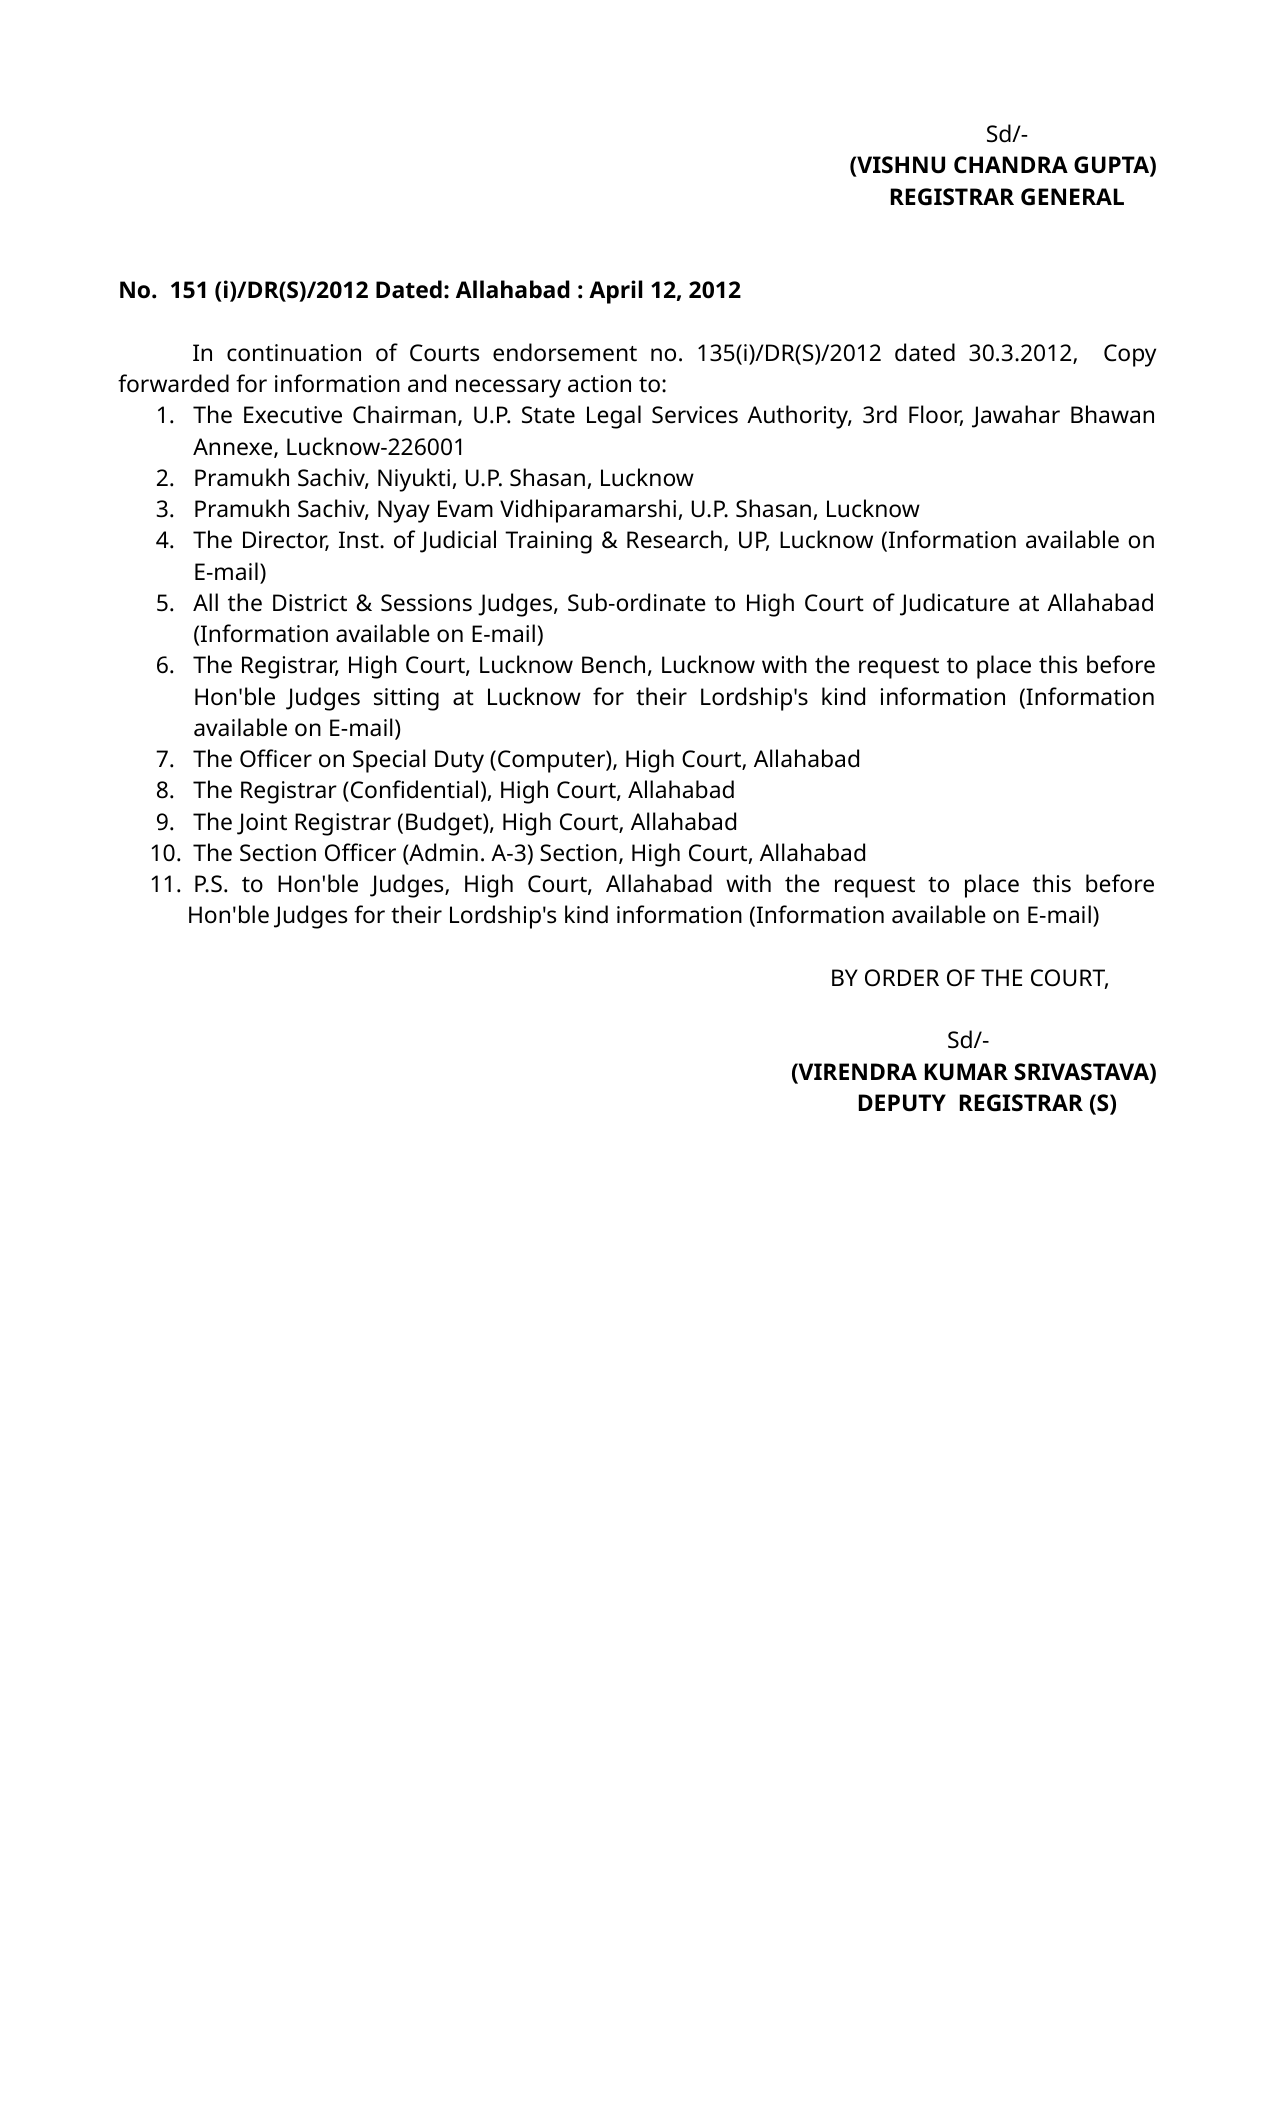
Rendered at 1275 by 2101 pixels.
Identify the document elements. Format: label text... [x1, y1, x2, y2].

list The Director, Inst. of Judicial Training & Research, UP, Lucknow (Information available on E-mail) [156, 524, 1157, 587]
list Pramukh Sachiv, Nyay Evam Vidhiparamarshi, U.P. Shasan, Lucknow [156, 493, 1157, 524]
text Sd/- [118, 118, 1157, 149]
list The Section Officer (Admin. A-3) Section, High Court, Allahabad [149, 837, 1157, 868]
list The Registrar, High Court, Lucknow Bench, Lucknow with the request to place this before Hon'ble Judges sitting at Lucknow for their Lordship's kind information (Information available on E-mail) [156, 649, 1157, 743]
list P.S. to Hon'ble Judges, High Court, Allahabad with the request to place this before Hon'ble Judges for their Lordship's kind information (Information available on E-mail) [149, 868, 1157, 931]
list Pramukh Sachiv, Niyukti, U.P. Shasan, Lucknow [156, 462, 1157, 493]
text REGISTRAR GENERAL [118, 181, 1157, 212]
list The Registrar (Confidential), High Court, Allahabad [156, 774, 1157, 806]
list The Joint Registrar (Budget), High Court, Allahabad [156, 806, 1157, 837]
list The Officer on Special Duty (Computer), High Court, Allahabad [156, 743, 1157, 774]
text Sd/- [118, 1024, 1157, 1056]
text BY ORDER OF THE COURT, [118, 962, 1157, 993]
text In continuation of Courts endorsement no. 135(i)/DR(S)/2012 dated 30.3.2012, Copy forwarded for information and necessary action to: [118, 337, 1157, 399]
text No. 151 (i)/DR(S)/2012 Dated: Allahabad : April 12, 2012 [118, 274, 1157, 306]
text DEPUTY REGISTRAR (S) [118, 1087, 1155, 1118]
list The Executive Chairman, U.P. State Legal Services Authority, 3rd Floor, Jawahar Bhawan Annexe, Lucknow-226001 [156, 399, 1157, 462]
text (VIRENDRA KUMAR SRIVASTAVA) [118, 1056, 1157, 1087]
list All the District & Sessions Judges, Sub-ordinate to High Court of Judicature at Allahabad (Information available on E-mail) [156, 587, 1157, 649]
text (VISHNU CHANDRA GUPTA) [118, 149, 1157, 181]
